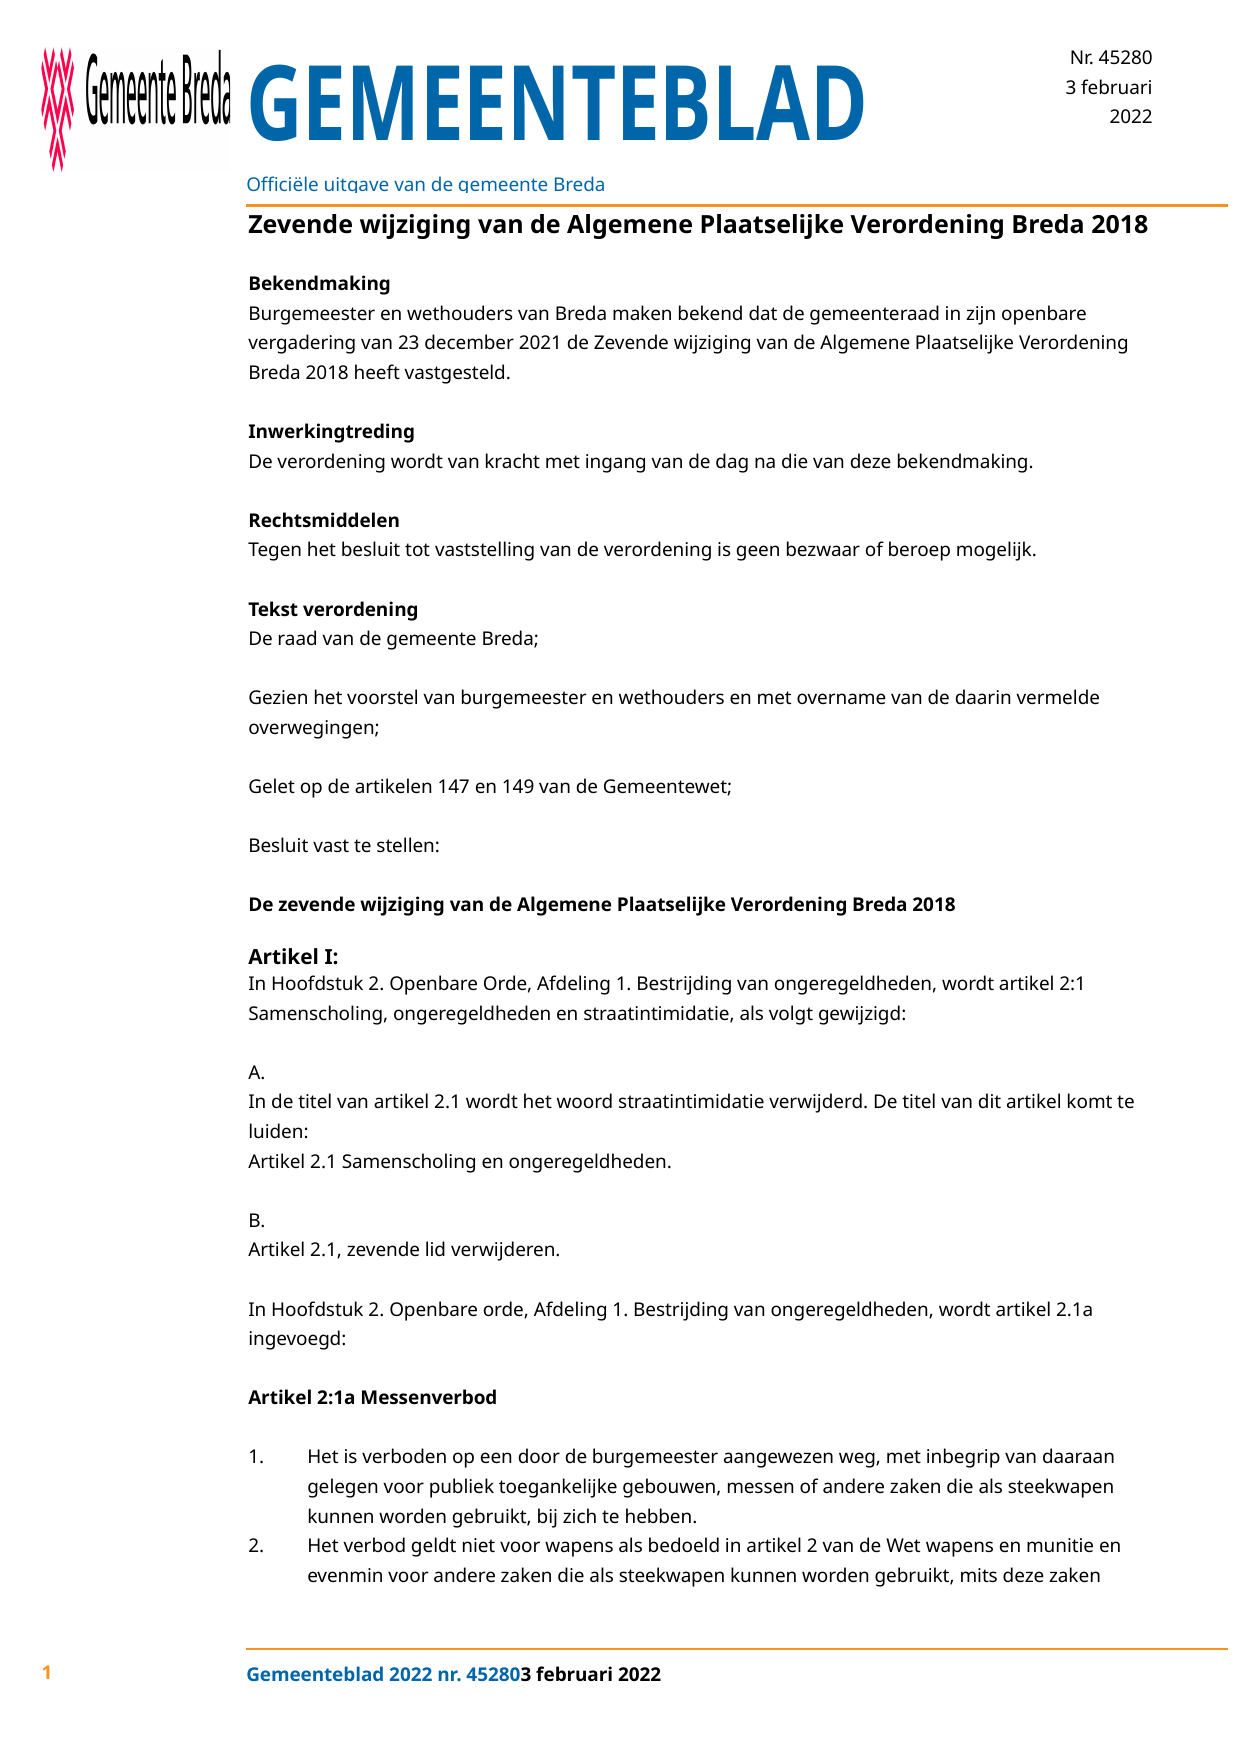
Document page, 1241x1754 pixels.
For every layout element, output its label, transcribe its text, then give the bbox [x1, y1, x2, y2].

list Het is verboden op een door de burgemeester aangewezen weg, met inbegrip van daaraan gelegen voor publiek toegankelijke gebouwen, messen of andere zaken die als steekwapen kunnen worden gebruikt, bij zich te hebben. [248, 1444, 1152, 1529]
text De zevende wijziging van de Algemene Plaatselijke Verordening Breda 2018 [248, 892, 1152, 917]
text In Hoofdstuk 2. Openbare orde, Afdeling 1. Bestrijding van ongeregeldheden, wordt artikel 2.1a ingevoegd: [248, 1296, 1152, 1351]
text Tegen het besluit tot vaststelling van de verordening is geen bezwaar of beroep mogelijk. [248, 537, 1152, 562]
text In de titel van artikel 2.1 wordt het woord straatintimidatie verwijderd. De titel van dit artikel komt te luiden: [248, 1089, 1152, 1144]
text In Hoofdstuk 2. Openbare Orde, Afdeling 1. Bestrijding van ongeregeldheden, wordt artikel 2:1 Samenscholing, ongeregeldheden en straatintimidatie, als volgt gewijzigd: [248, 970, 1152, 1026]
text Artikel I: [248, 942, 1152, 970]
list Het verbod geldt niet voor wapens als bedoeld in artikel 2 van de Wet wapens en munitie en evenmin voor andere zaken die als steekwapen kunnen worden gebruikt, mits deze zaken [248, 1532, 1152, 1588]
text Zevende wijziging van de Algemene Plaatselijke Verordening Breda 2018 [248, 207, 1152, 241]
text Artikel 2.1, zevende lid verwijderen. [248, 1237, 1152, 1262]
text Tekst verordening [248, 596, 1152, 621]
text Inwerkingtreding [248, 418, 1152, 444]
text Bekendmaking [248, 270, 1152, 296]
text B. [248, 1207, 1152, 1233]
text Rechtsmiddelen [248, 507, 1152, 533]
picture [41, 47, 231, 172]
text Artikel 2:1a Messenverbod [248, 1384, 1152, 1410]
text Gezien het voorstel van burgemeester en wethouders en met overname van de daarin vermelde overwegingen; [248, 684, 1152, 740]
text Gelet op de artikelen 147 en 149 van de Gemeentewet; [248, 773, 1152, 799]
text A. [248, 1059, 1152, 1085]
text Artikel 2.1 Samenscholing en ongeregeldheden. [248, 1148, 1152, 1174]
text Burgemeester en wethouders van Breda maken bekend dat de gemeenteraad in zijn openbare vergadering van 23 december 2021 de Zevende wijziging van de Algemene Plaatselijke Verordening Breda 2018 heeft vastgesteld. [248, 300, 1152, 385]
text De verordening wordt van kracht met ingang van de dag na die van deze bekendmaking. [248, 448, 1152, 473]
text De raad van de gemeente Breda; [248, 625, 1152, 651]
text Besluit vast te stellen: [248, 832, 1152, 858]
